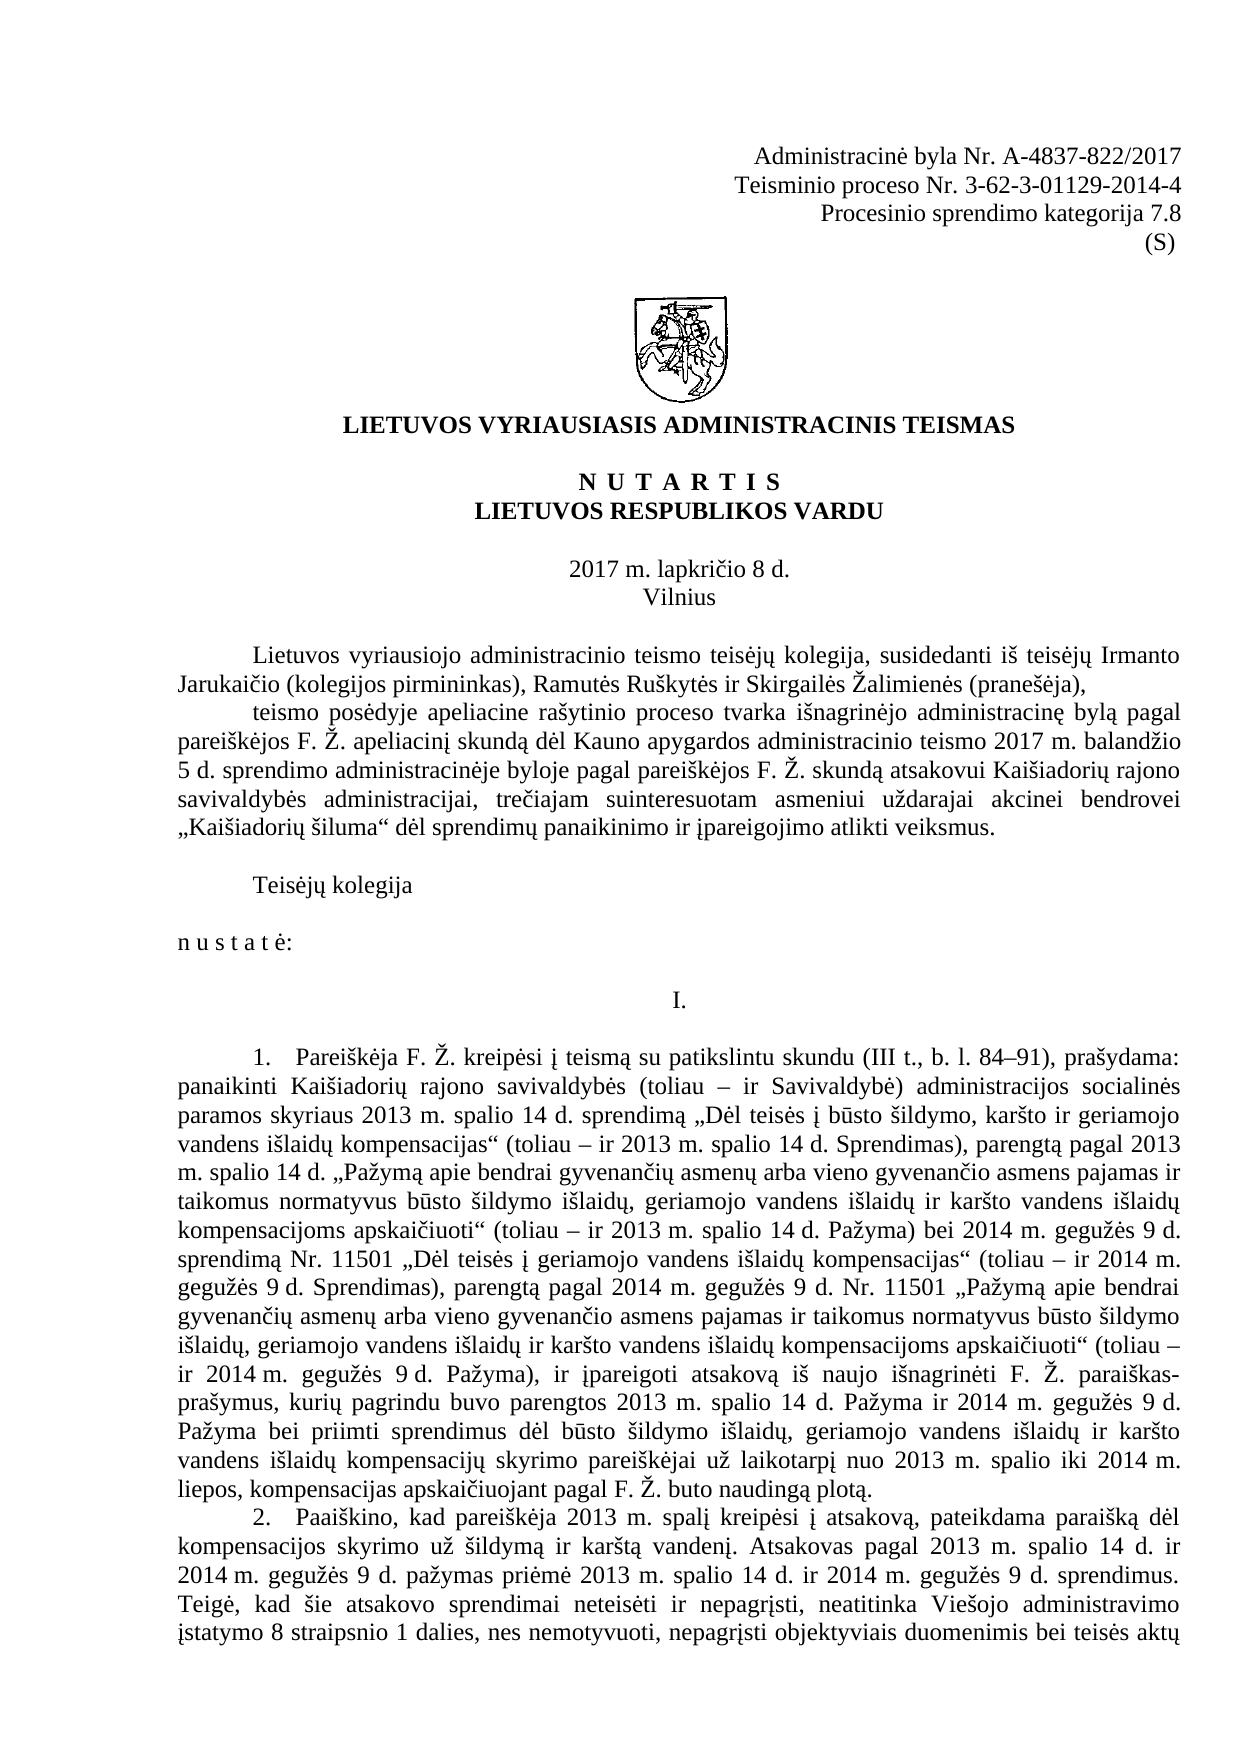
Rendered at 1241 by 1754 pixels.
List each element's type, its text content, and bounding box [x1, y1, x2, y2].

text Teisminio proceso Nr. 3-62-3-01129-2014-4 [177, 170, 1181, 198]
text teismo posėdyje apeliacine rašytinio proceso tvarka išnagrinėjo administracinę bylą pagal pareiškėjos F. Ž. apeliacinį skundą dėl Kauno apygardos administracinio teismo 2017 m. balandžio 5 d. sprendimo administracinėje byloje pagal pareiškėjos F. Ž. skundą atsakovui Kaišiadorių rajono savivaldybės administracijai, trečiajam suinteresuotam asmeniui uždarajai akcinei bendrovei „Kaišiadorių šiluma“ dėl sprendimų panaikinimo ir įpareigojimo atlikti veiksmus. [177, 697, 1181, 841]
text (S) [177, 227, 1181, 256]
text LIETUVOS VYRIAUSIASIS ADMINISTRACINIS TEISMAS [177, 410, 1181, 439]
text I. [177, 985, 1181, 1014]
text Procesinio sprendimo kategorija 7.8 [177, 198, 1181, 227]
text 2. Paaiškino, kad pareiškėja 2013 m. spalį kreipėsi į atsakovą, pateikdama paraišką dėl kompensacijos skyrimo už šildymą ir karštą vandenį. Atsakovas pagal 2013 m. spalio 14 d. ir 2014 m. gegužės 9 d. pažymas priėmė 2013 m. spalio 14 d. ir 2014 m. gegužės 9 d. sprendimus. Teigė, kad šie atsakovo sprendimai neteisėti ir nepagrįsti, neatitinka Viešojo administravimo įstatymo 8 straipsnio 1 dalies, nes nemotyvuoti, nepagrįsti objektyviais duomenimis bei teisės aktų [177, 1502, 1181, 1646]
text n u s t a t ė: [177, 927, 1181, 956]
text 1. Pareiškėja F. Ž. kreipėsi į teismą su patikslintu skundu (III t., b. l. 84–91), prašydama: panaikinti Kaišiadorių rajono savivaldybės (toliau – ir Savivaldybė) administracijos socialinės paramos skyriaus 2013 m. spalio 14 d. sprendimą „Dėl teisės į būsto šildymo, karšto ir geriamojo vandens išlaidų kompensacijas“ (toliau – ir 2013 m. spalio 14 d. Sprendimas), parengtą pagal 2013 m. spalio 14 d. „Pažymą apie bendrai gyvenančių asmenų arba vieno gyvenančio asmens pajamas ir taikomus normatyvus būsto šildymo išlaidų, geriamojo vandens išlaidų ir karšto vandens išlaidų kompensacijoms apskaičiuoti“ (toliau – ir 2013 m. spalio 14 d. Pažyma) bei 2014 m. gegužės 9 d. sprendimą Nr. 11501 „Dėl teisės į geriamojo vandens išlaidų kompensacijas“ (toliau – ir 2014 m. gegužės 9 d. Sprendimas), parengtą pagal 2014 m. gegužės 9 d. Nr. 11501 „Pažymą apie bendrai gyvenančių asmenų arba vieno gyvenančio asmens pajamas ir taikomus normatyvus būsto šildymo išlaidų, geriamojo vandens išlaidų ir karšto vandens išlaidų kompensacijoms apskaičiuoti“ (toliau – ir 2014 m. gegužės 9 d. Pažyma), ir įpareigoti atsakovą iš naujo išnagrinėti F. Ž. paraiškas-prašymus, kurių pagrindu buvo parengtos 2013 m. spalio 14 d. Pažyma ir 2014 m. gegužės 9 d. Pažyma bei priimti sprendimus dėl būsto šildymo išlaidų, geriamojo vandens išlaidų ir karšto vandens išlaidų kompensacijų skyrimo pareiškėjai už laikotarpį nuo 2013 m. spalio iki 2014 m. liepos, kompensacijas apskaičiuojant pagal F. Ž. buto naudingą plotą. [177, 1042, 1181, 1502]
text 2017 m. lapkričio 8 d. [177, 554, 1181, 582]
text Administracinė byla Nr. A-4837-822/2017 [177, 141, 1181, 170]
text Lietuvos vyriausiojo administracinio teismo teisėjų kolegija, susidedanti iš teisėjų Irmanto Jarukaičio (kolegijos pirmininkas), Ramutės Ruškytės ir Skirgailės Žalimienės (pranešėja), [177, 640, 1181, 697]
text Teisėjų kolegija [177, 870, 1181, 899]
text LIETUVOS RESPUBLIKOS VARDU [177, 496, 1181, 525]
text N U T A R T I S [177, 467, 1181, 496]
text Vilnius [177, 582, 1181, 611]
